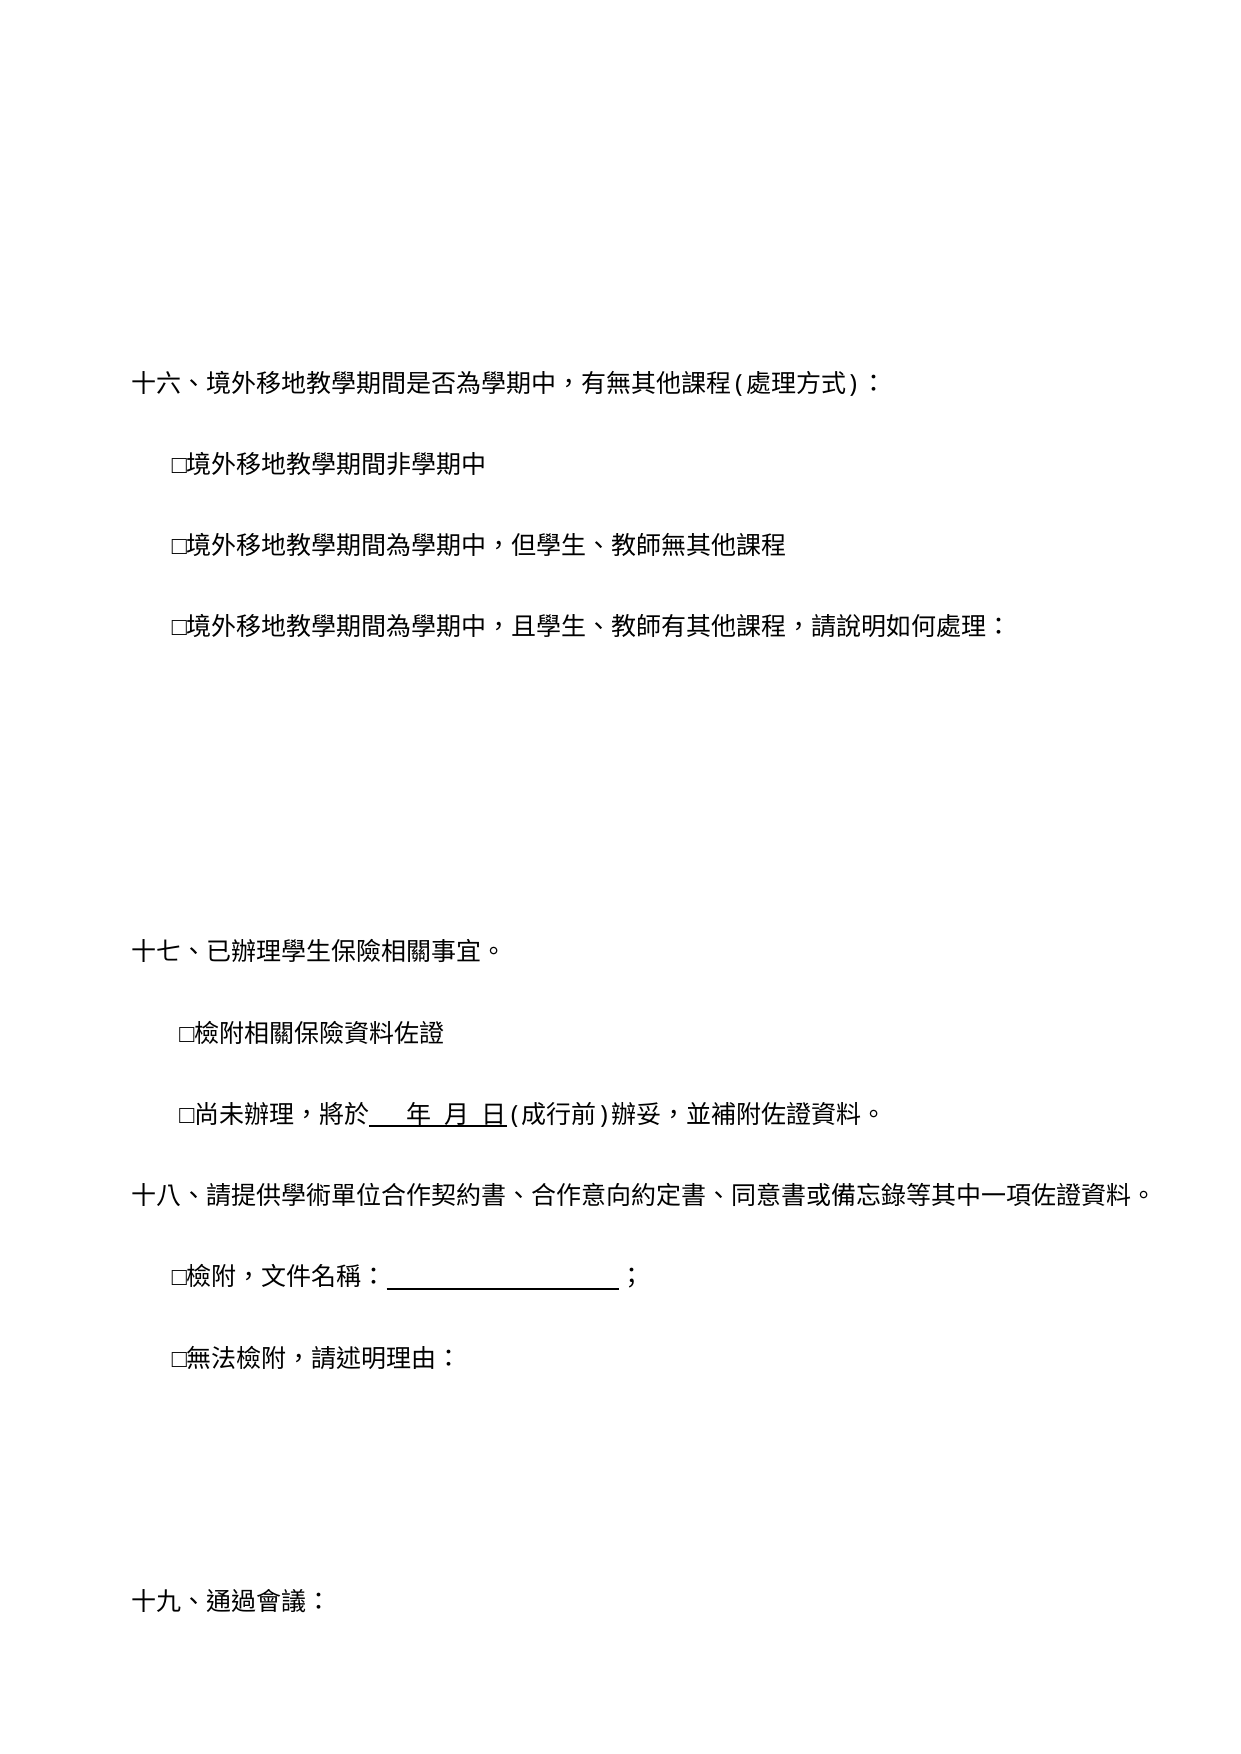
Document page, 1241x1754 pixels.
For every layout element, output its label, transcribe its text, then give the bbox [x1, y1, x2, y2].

subtitle 十七、已辦理學生保險相關事宜。 [131, 908, 1152, 971]
text □境外移地教學期間為學期中，但學生、教師無其他課程 [119, 502, 1152, 564]
text □境外移地教學期間非學期中 [119, 421, 1152, 483]
text □無法檢附，請述明理由： [119, 1314, 1152, 1377]
text □境外移地教學期間為學期中，且學生、教師有其他課程，請說明如何處理： [119, 583, 1152, 646]
subtitle 十六、境外移地教學期間是否為學期中，有無其他課程(處理方式)： [131, 339, 1152, 402]
text □檢附相關保險資料佐證 [119, 989, 1152, 1052]
subtitle 十九、通過會議： [131, 1558, 1152, 1621]
text □檢附，文件名稱： ； [119, 1233, 1152, 1296]
text □尚未辦理，將於 年 月 日(成行前)辦妥，並補附佐證資料。 [119, 1071, 1152, 1133]
subtitle 十八、請提供學術單位合作契約書、合作意向約定書、同意書或備忘錄等其中一項佐證資料。 [131, 1152, 1152, 1214]
